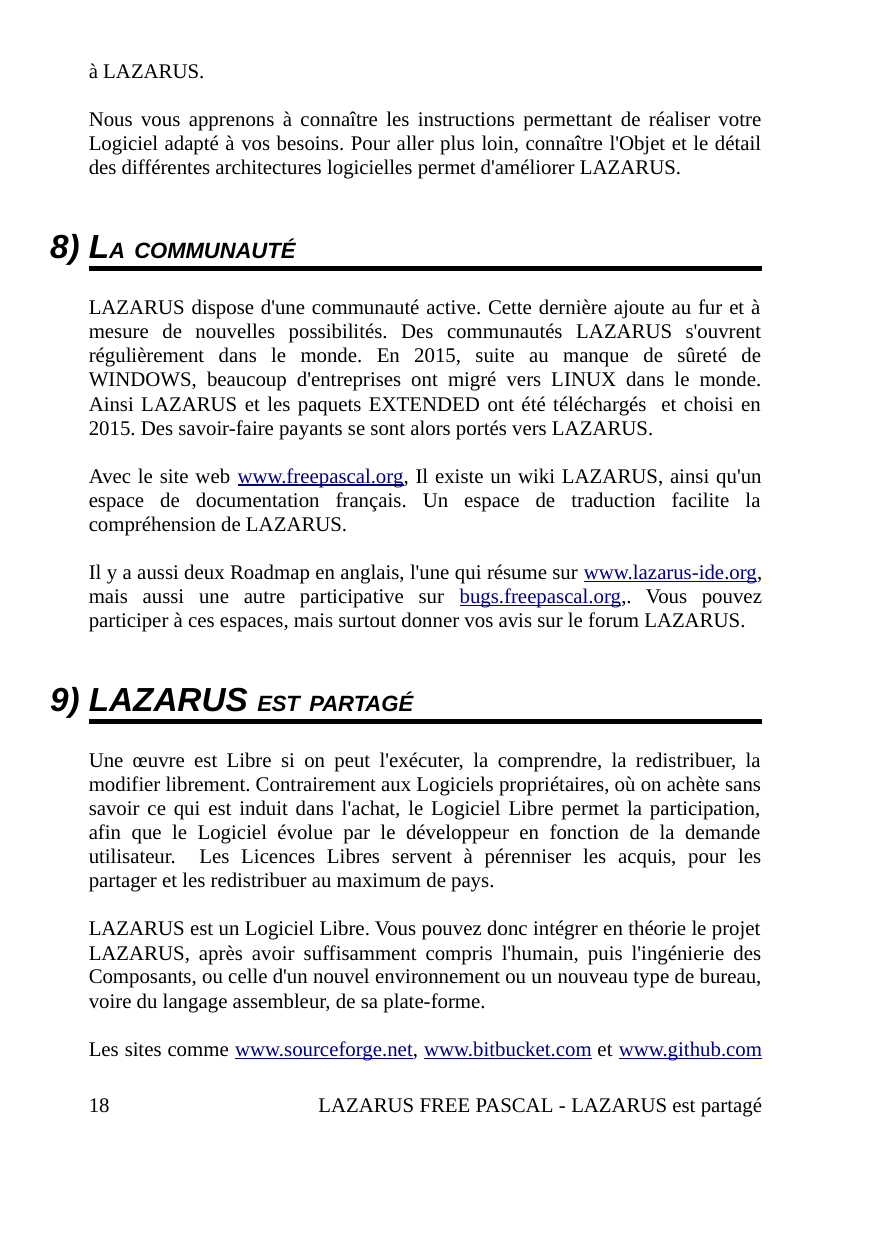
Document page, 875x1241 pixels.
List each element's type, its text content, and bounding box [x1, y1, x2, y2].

text LAZARUS est un Logiciel Libre. Vous pouvez donc intégrer en théorie le projet LAZARUS, après avoir suffisamment compris l'humain, puis l'ingénierie des Composants, ou celle d'un nouvel environnement ou un nouveau type de bureau, voire du langage assembleur, de sa plate-forme. [88, 916, 762, 1013]
text à LAZARUS. [88, 59, 762, 83]
text LAZARUS dispose d'une communauté active. Cette dernière ajoute au fur et à mesure de nouvelles possibilités. Des communautés LAZARUS s'ouvrent régulièrement dans le monde. En 2015, suite au manque de sûreté de WINDOWS, beaucoup d'entreprises ont migré vers LINUX dans le monde. Ainsi LAZARUS et les paquets EXTENDED ont été téléchargés et choisi en 2015. Des savoir-faire payants se sont alors portés vers LAZARUS. [88, 295, 762, 439]
text Une œuvre est Libre si on peut l'exécuter, la comprendre, la redistribuer, la modifier librement. Contrairement aux Logiciels propriétaires, où on achète sans savoir ce qui est induit dans l'achat, le Logiciel Libre permet la participation, afin que le Logiciel évolue par le développeur en fonction de la demande utilisateur. Les Licences Libres servent à pérenniser les acquis, pour les partager et les redistribuer au maximum de pays. [88, 748, 762, 892]
subtitle LAZARUS est partagé [88, 680, 762, 724]
text Il y a aussi deux Roadmap en anglais, l'une qui résume sur www.lazarus-ide.org, mais aussi une autre participative sur bugs.freepascal.org,. Vous pouvez participer à ces espaces, mais surtout donner vos avis sur le forum LAZARUS. [88, 560, 762, 632]
text Avec le site web www.freepascal.org, Il existe un wiki LAZARUS, ainsi qu'un espace de documentation français. Un espace de traduction facilite la compréhension de LAZARUS. [88, 464, 762, 536]
subtitle La communauté [88, 227, 762, 271]
text Les sites comme www.sourceforge.net, www.bitbucket.com et www.github.com [88, 1037, 762, 1061]
text Nous vous apprenons à connaître les instructions permettant de réaliser votre Logiciel adapté à vos besoins. Pour aller plus loin, connaître l'Objet et le détail des différentes architectures logicielles permet d'améliorer LAZARUS. [88, 107, 762, 179]
